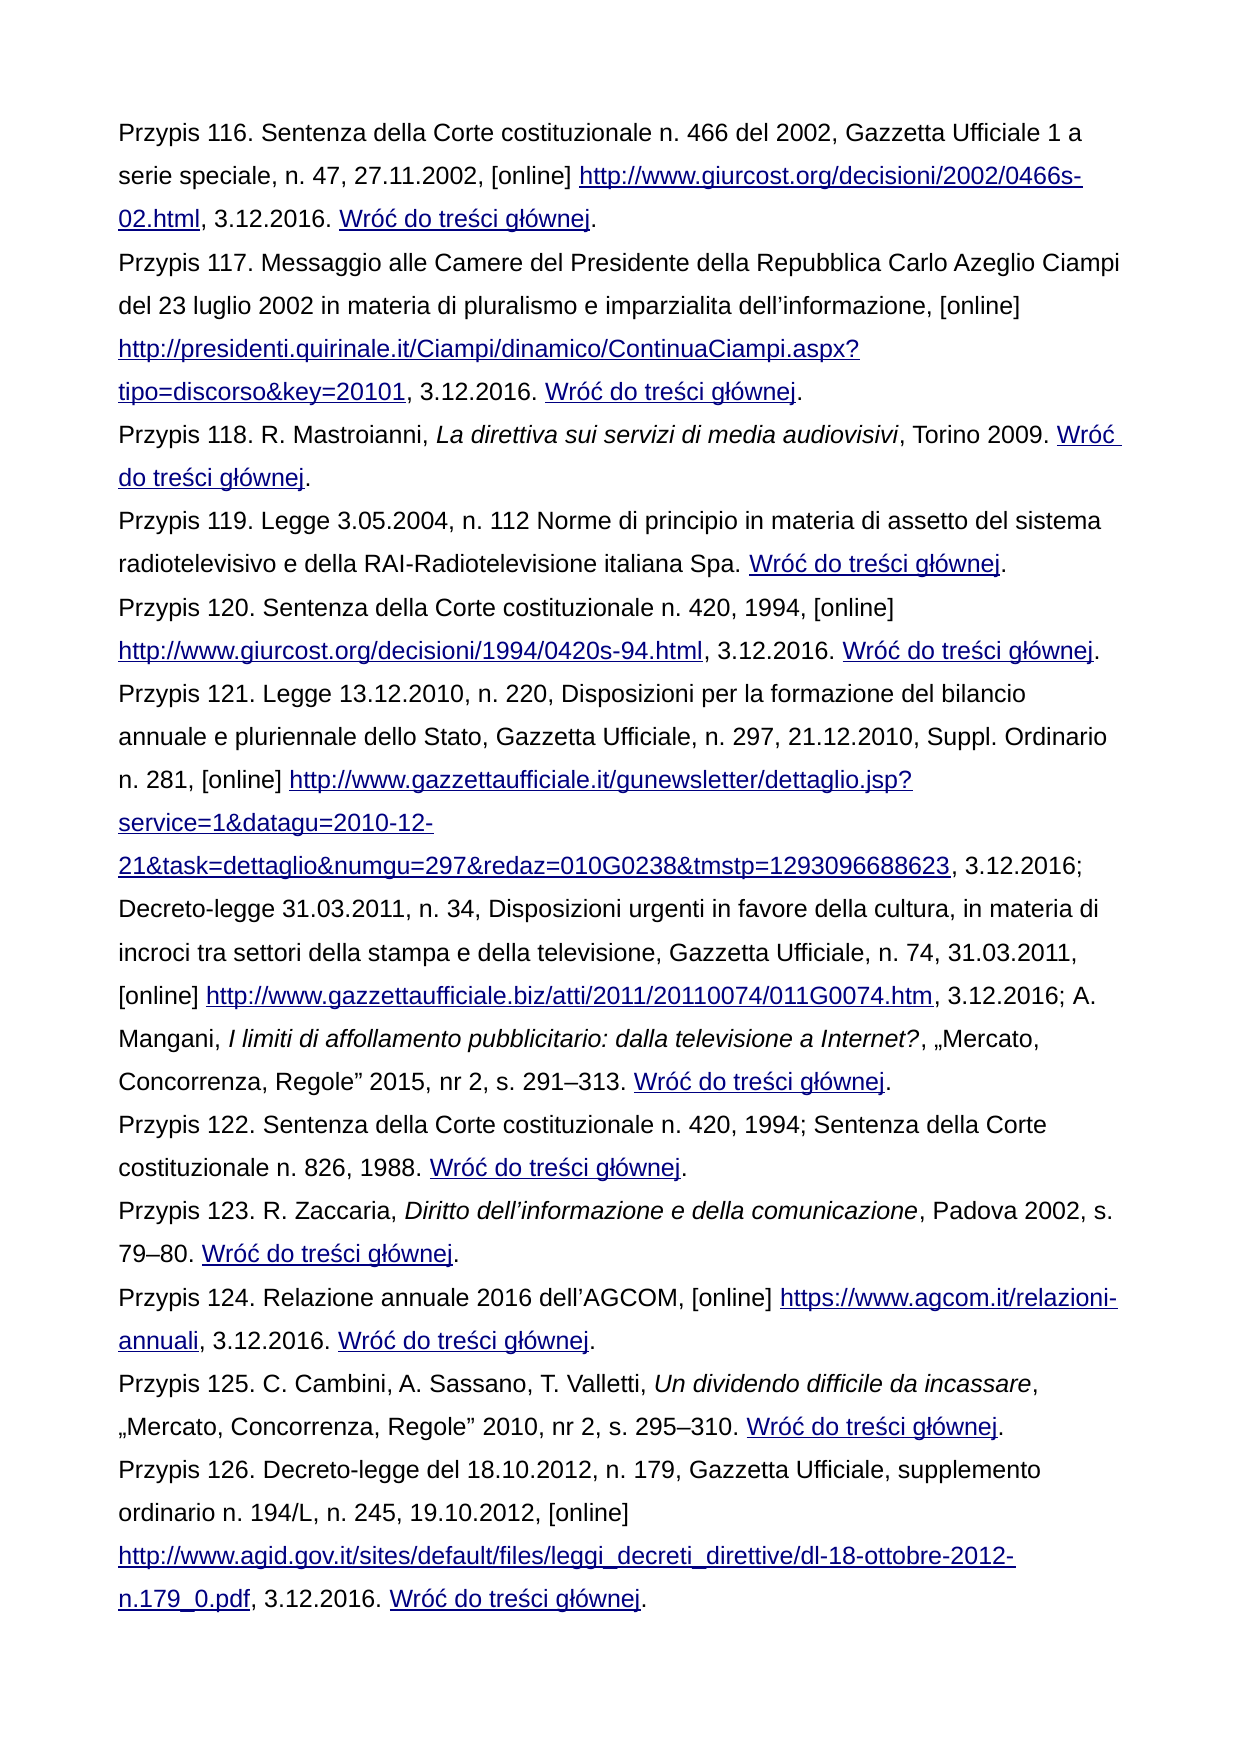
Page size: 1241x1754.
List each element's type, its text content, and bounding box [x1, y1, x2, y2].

text Przypis 116. Sentenza della Corte costituzionale n. 466 del 2002, Gazzetta Ufficiale 1 a serie speciale, n. 47, 27.11.2002, [online] http://www.giurcost.org/decisioni/2002/0466s-02.html, 3.12.2016. Wróć do treści głównej. [118, 118, 1122, 233]
text Przypis 121. Legge 13.12.2010, n. 220, Disposizioni per la formazione del bilancio annuale e pluriennale dello Stato, Gazzetta Ufficiale, n. 297, 21.12.2010, Suppl. Ordinario n. 281, [online] http://www.gazzettaufficiale.it/gunewsletter/dettaglio.jsp?service=1&datagu=2010-12-21&task=dettaglio&numgu=297&redaz=010G0238&tmstp=1293096688623, 3.12.2016; Decreto-legge 31.03.2011, n. 34, Disposizioni urgenti in favore della cultura, in materia di incroci tra settori della stampa e della televisione, Gazzetta Ufficiale, n. 74, 31.03.2011, [online] http://www.gazzettaufficiale.biz/atti/2011/20110074/011G0074.htm, 3.12.2016; A. Mangani, I limiti di affollamento pubblicitario: dalla televisione a Internet?, „Mercato, Concorrenza, Regole” 2015, nr 2, s. 291–313. Wróć do treści głównej. [118, 679, 1122, 1096]
text Przypis 124. Relazione annuale 2016 dell’AGCOM, [online] https://www.agcom.it/relazioni-annuali, 3.12.2016. Wróć do treści głównej. [118, 1282, 1122, 1354]
text Przypis 117. Messaggio alle Camere del Presidente della Repubblica Carlo Azeglio Ciampi del 23 luglio 2002 in materia di pluralismo e imparzialita dell’informazione, [online] http://presidenti.quirinale.it/Ciampi/dinamico/ContinuaCiampi.aspx?tipo=discorso&key=20101, 3.12.2016. Wróć do treści głównej. [118, 247, 1122, 406]
text Przypis 120. Sentenza della Corte costituzionale n. 420, 1994, [online] http://www.giurcost.org/decisioni/1994/0420s-94.html, 3.12.2016. Wróć do treści głównej. [118, 592, 1122, 664]
text Przypis 126. Decreto-legge del 18.10.2012, n. 179, Gazzetta Ufficiale, supplemento ordinario n. 194/L, n. 245, 19.10.2012, [online] http://www.agid.gov.it/sites/default/files/leggi_decreti_direttive/dl-18-ottobre-2012-n.179_0.pdf, 3.12.2016. Wróć do treści głównej. [118, 1455, 1122, 1613]
text Przypis 122. Sentenza della Corte costituzionale n. 420, 1994; Sentenza della Corte costituzionale n. 826, 1988. Wróć do treści głównej. [118, 1110, 1122, 1182]
text Przypis 123. R. Zaccaria, Diritto dell’informazione e della comunicazione, Padova 2002, s. 79–80. Wróć do treści głównej. [118, 1196, 1122, 1268]
text Przypis 125. C. Cambini, A. Sassano, T. Valletti, Un dividendo difficile da incassare, „Mercato, Concorrenza, Regole” 2010, nr 2, s. 295–310. Wróć do treści głównej. [118, 1369, 1122, 1441]
text Przypis 119. Legge 3.05.2004, n. 112 Norme di principio in materia di assetto del sistema radiotelevisivo e della RAI-Radiotelevisione italiana Spa. Wróć do treści głównej. [118, 506, 1122, 578]
text Przypis 118. R. Mastroianni, La direttiva sui servizi di media audiovisivi, Torino 2009. Wróć do treści głównej. [118, 420, 1122, 492]
